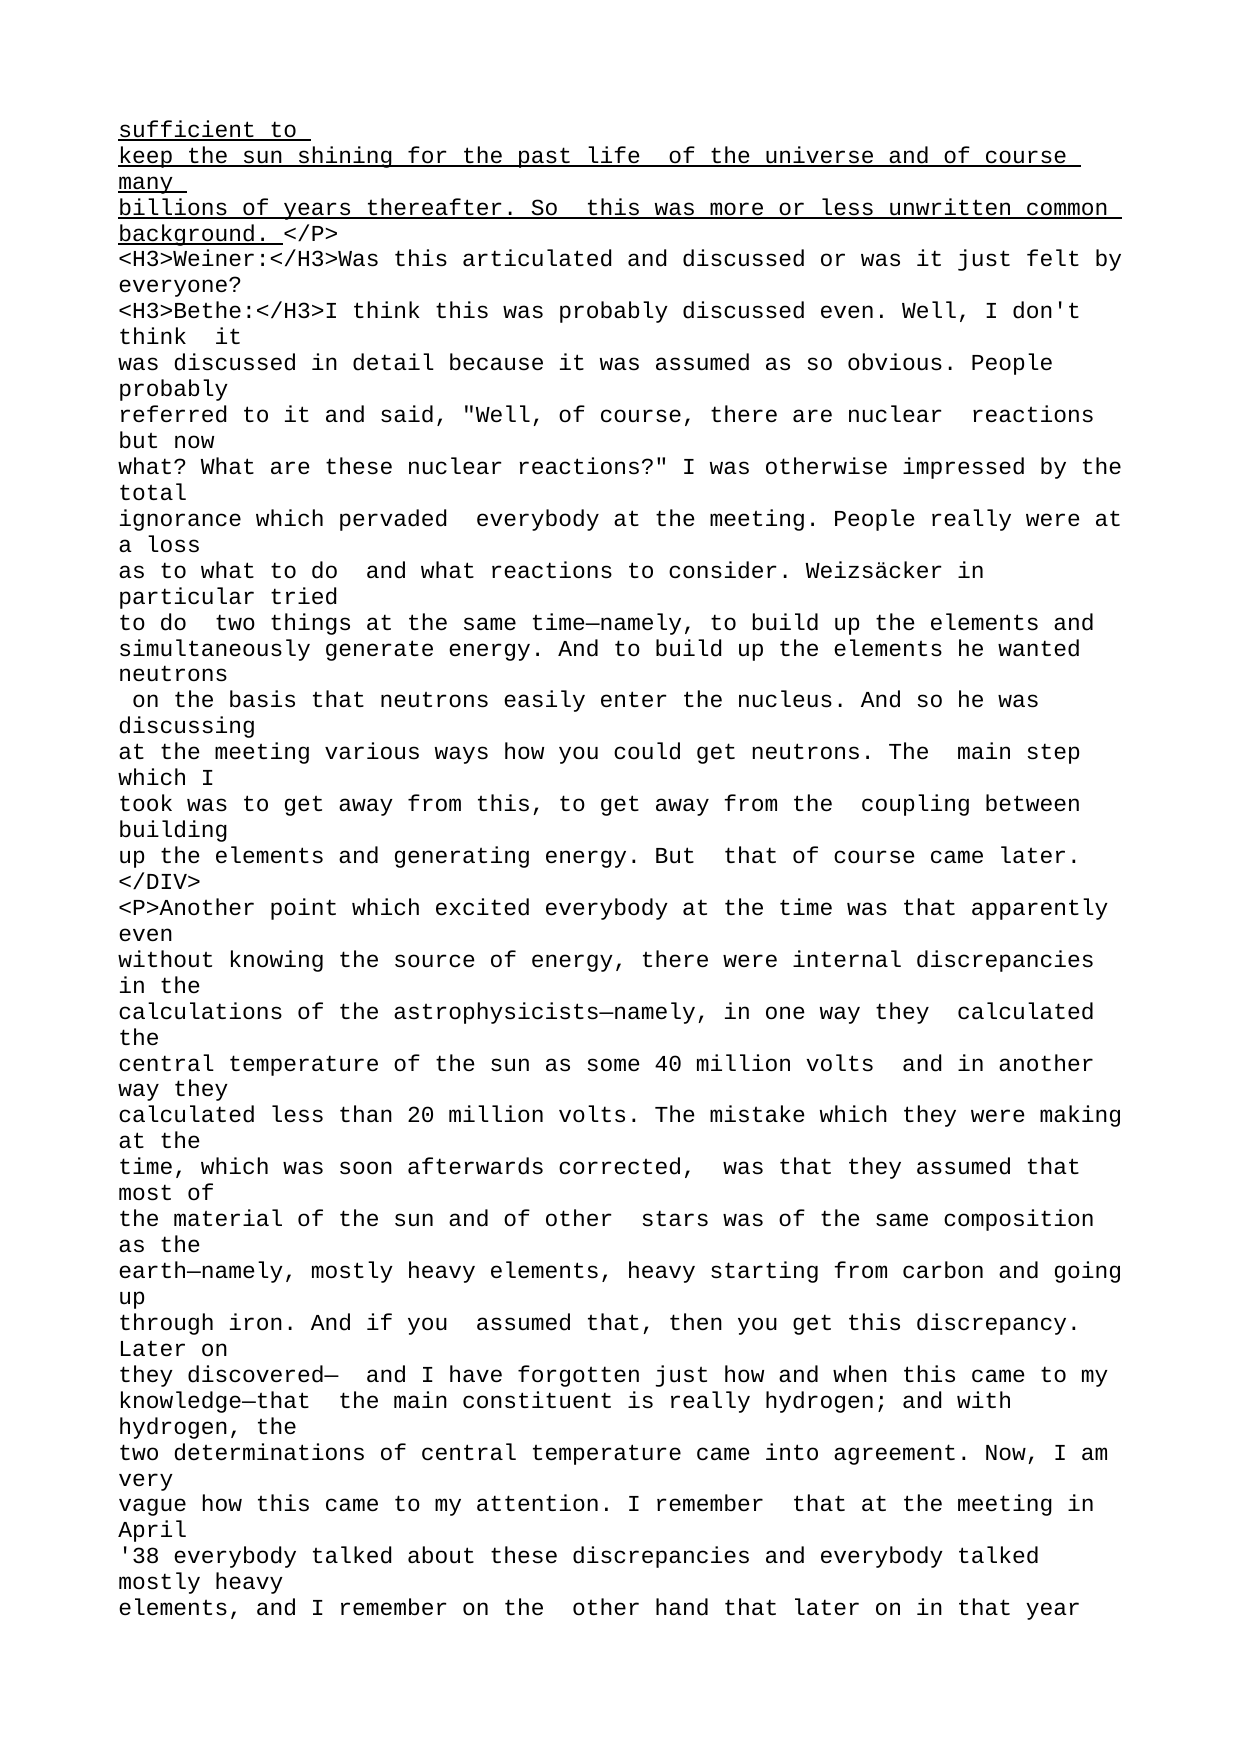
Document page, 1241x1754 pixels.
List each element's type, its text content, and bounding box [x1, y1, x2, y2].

text the material of the sun and of other stars was of the same composition as the [118, 1207, 1122, 1259]
text two determinations of central temperature came into agreement. Now, I am very [118, 1441, 1122, 1493]
text as to what to do and what reactions to consider. Weizsäcker in particular tried [118, 559, 1122, 611]
text elements, and I remember on the other hand that later on in that year [118, 1597, 1122, 1622]
text on the basis that neutrons easily enter the nucleus. And so he was discussing [118, 689, 1122, 741]
text billions of years thereafter. So this was more or less unwritten common [118, 196, 1122, 217]
text <H3>Weiner:</H3>Was this articulated and discussed or was it just felt by [118, 248, 1122, 274]
text simultaneously generate energy. And to build up the elements he wanted neutrons [118, 637, 1122, 689]
text <H3>Bethe:</H3>I think this was probably discussed even. Well, I don't think it [118, 300, 1122, 352]
text everyone? [118, 274, 1122, 300]
text what? What are these nuclear reactions?" I was otherwise impressed by the total [118, 455, 1122, 507]
text central temperature of the sun as some 40 million volts and in another way they [118, 1052, 1122, 1104]
text was discussed in detail because it was assumed as so obvious. People probably [118, 352, 1122, 403]
text ignorance which pervaded everybody at the meeting. People really were at a loss [118, 507, 1122, 559]
text referred to it and said, "Well, of course, there are nuclear reactions but now [118, 403, 1122, 455]
text '38 everybody talked about these discrepancies and everybody talked mostly heavy [118, 1545, 1122, 1597]
text took was to get away from this, to get away from the coupling between building [118, 792, 1122, 844]
text through iron. And if you assumed that, then you get this discrepancy. Later on [118, 1311, 1122, 1363]
text they discovered— and I have forgotten just how and when this came to my [118, 1363, 1122, 1389]
text background. </P> [118, 222, 1122, 248]
text calculated less than 20 million volts. The mistake which they were making at the [118, 1104, 1122, 1156]
text knowledge—that the main constituent is really hydrogen; and with hydrogen, the [118, 1389, 1122, 1441]
text at the meeting various ways how you could get neutrons. The main step which I [118, 741, 1122, 792]
text <P>Another point which excited everybody at the time was that apparently even [118, 896, 1122, 948]
text without knowing the source of energy, there were internal discrepancies in the [118, 948, 1122, 1000]
text time, which was soon afterwards corrected, was that they assumed that most of [118, 1156, 1122, 1207]
text to do two things at the same time—namely, to build up the elements and [118, 611, 1122, 637]
text calculations of the astrophysicists—namely, in one way they calculated the [118, 1000, 1122, 1052]
text sufficient to [118, 118, 1122, 144]
text earth—namely, mostly heavy elements, heavy starting from carbon and going up [118, 1259, 1122, 1311]
text keep the sun shining for the past life of the universe and of course many [118, 144, 1122, 196]
text up the elements and generating energy. But that of course came later. </DIV> [118, 844, 1122, 896]
text vague how this came to my attention. I remember that at the meeting in April [118, 1493, 1122, 1545]
